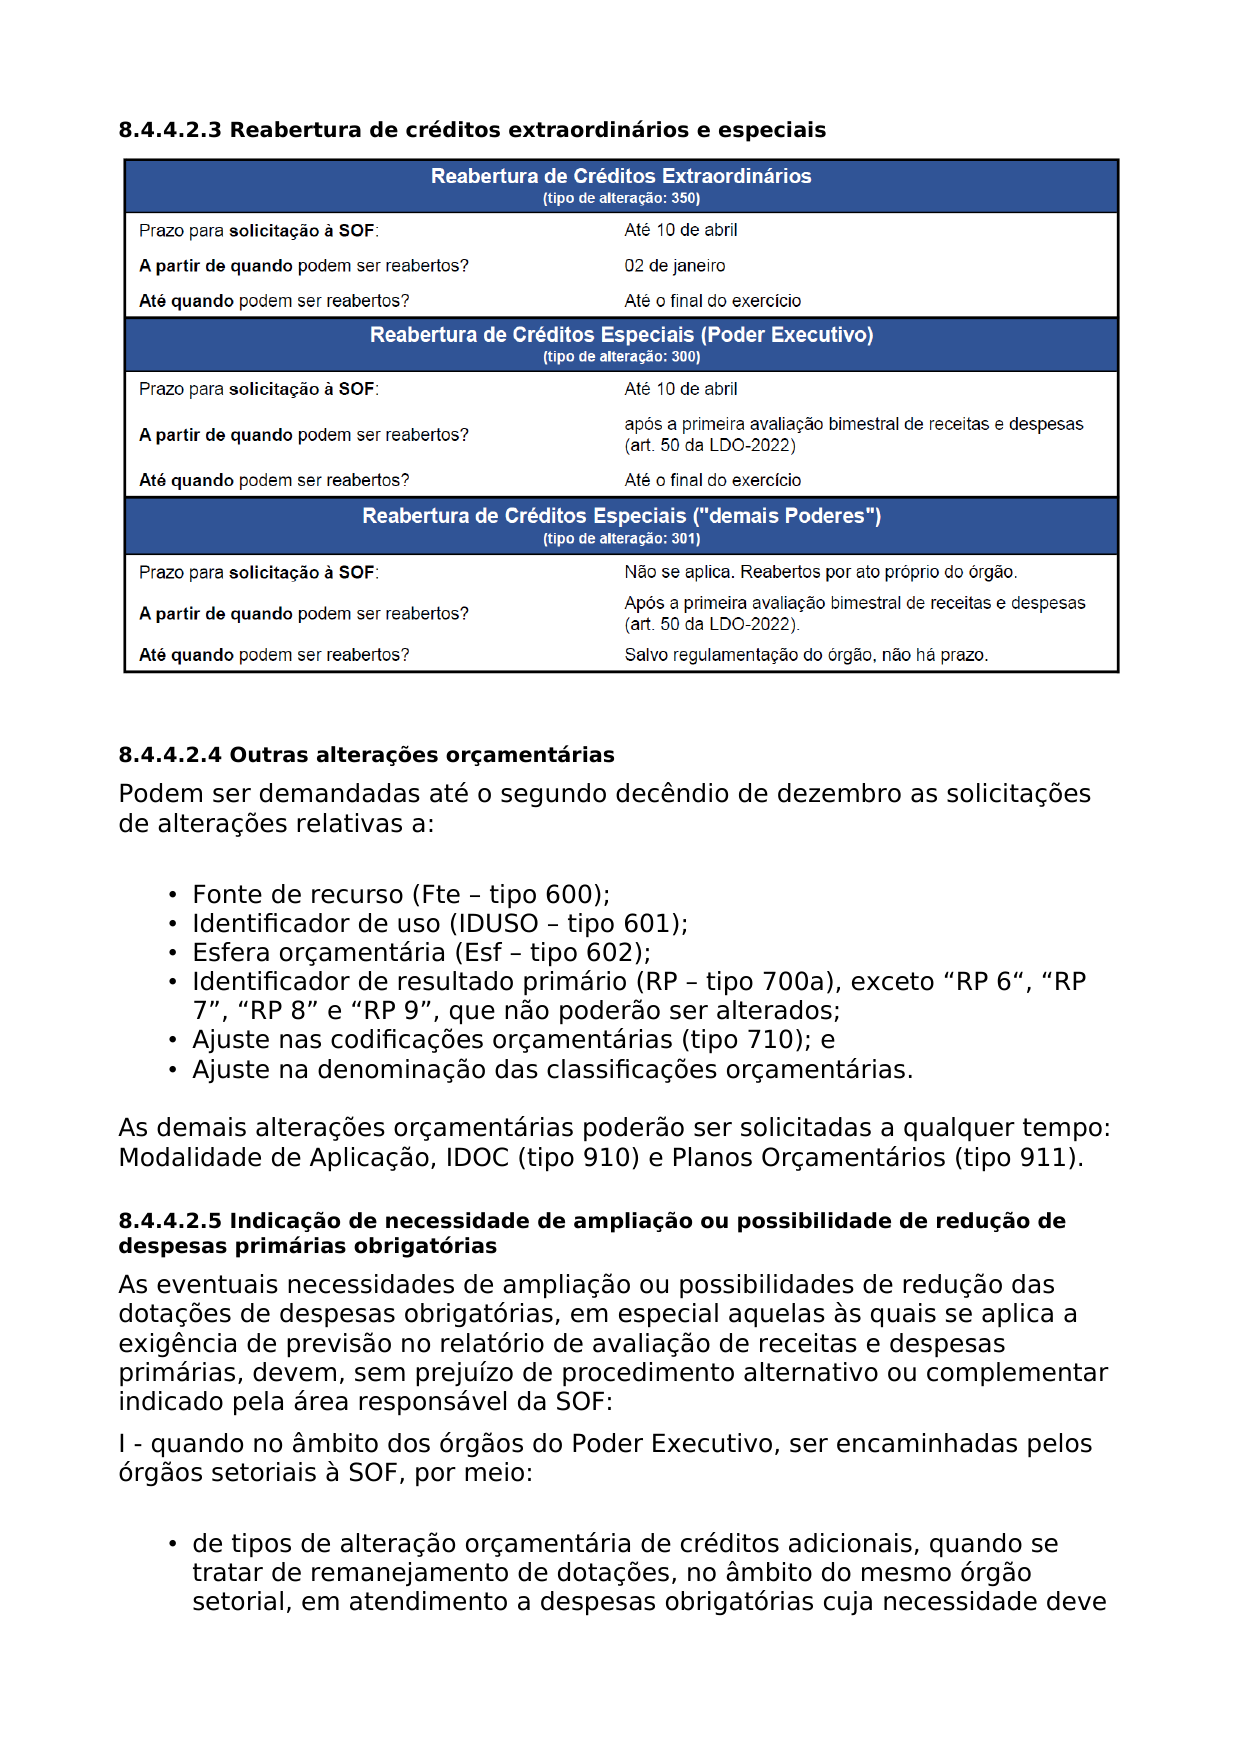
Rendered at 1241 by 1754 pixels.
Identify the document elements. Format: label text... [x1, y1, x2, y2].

subtitle 8.4.4.2.5 Indicação de necessidade de ampliação ou possibilidade de redução de despesas primárias obrigatórias [118, 1209, 1122, 1258]
text I - quando no âmbito dos órgãos do Poder Executivo, ser encaminhadas pelos órgãos setoriais à SOF, por meio: [118, 1429, 1122, 1487]
list Esfera orçamentária (Esf – tipo 602); [177, 938, 1122, 967]
subtitle 8.4.4.2.4 Outras alterações orçamentárias [118, 743, 1122, 767]
list Identificador de uso (IDUSO – tipo 601); [177, 909, 1122, 938]
list Ajuste na denominação das classificações orçamentárias. [177, 1055, 1122, 1084]
list Ajuste nas codificações orçamentárias (tipo 710); e [177, 1026, 1122, 1055]
subtitle 8.4.4.2.3 Reabertura de créditos extraordinários e especiais [118, 118, 1122, 142]
list Fonte de recurso (Fte – tipo 600); [177, 880, 1122, 909]
text Podem ser demandadas até o segundo decêndio de dezembro as solicitações de alterações relativas a: [118, 779, 1122, 838]
picture [118, 155, 1123, 677]
list Identificador de resultado primário (RP – tipo 700a), exceto “RP 6“, “RP 7”, “RP 8” e “RP 9”, que não poderão ser alterados; [177, 967, 1122, 1026]
text As demais alterações orçamentárias poderão ser solicitadas a qualquer tempo: Modalidade de Aplicação, IDOC (tipo 910) e Planos Orçamentários (tipo 911). [118, 1113, 1122, 1172]
list de tipos de alteração orçamentária de créditos adicionais, quando se tratar de remanejamento de dotações, no âmbito do mesmo órgão setorial, em atendimento a despesas obrigatórias cuja necessidade deve [177, 1529, 1122, 1617]
text As eventuais necessidades de ampliação ou possibilidades de redução das dotações de despesas obrigatórias, em especial aquelas às quais se aplica a exigência de previsão no relatório de avaliação de receitas e despesas primárias, devem, sem prejuízo de procedimento alternativo ou complementar indicado pela área responsável da SOF: [118, 1270, 1122, 1416]
